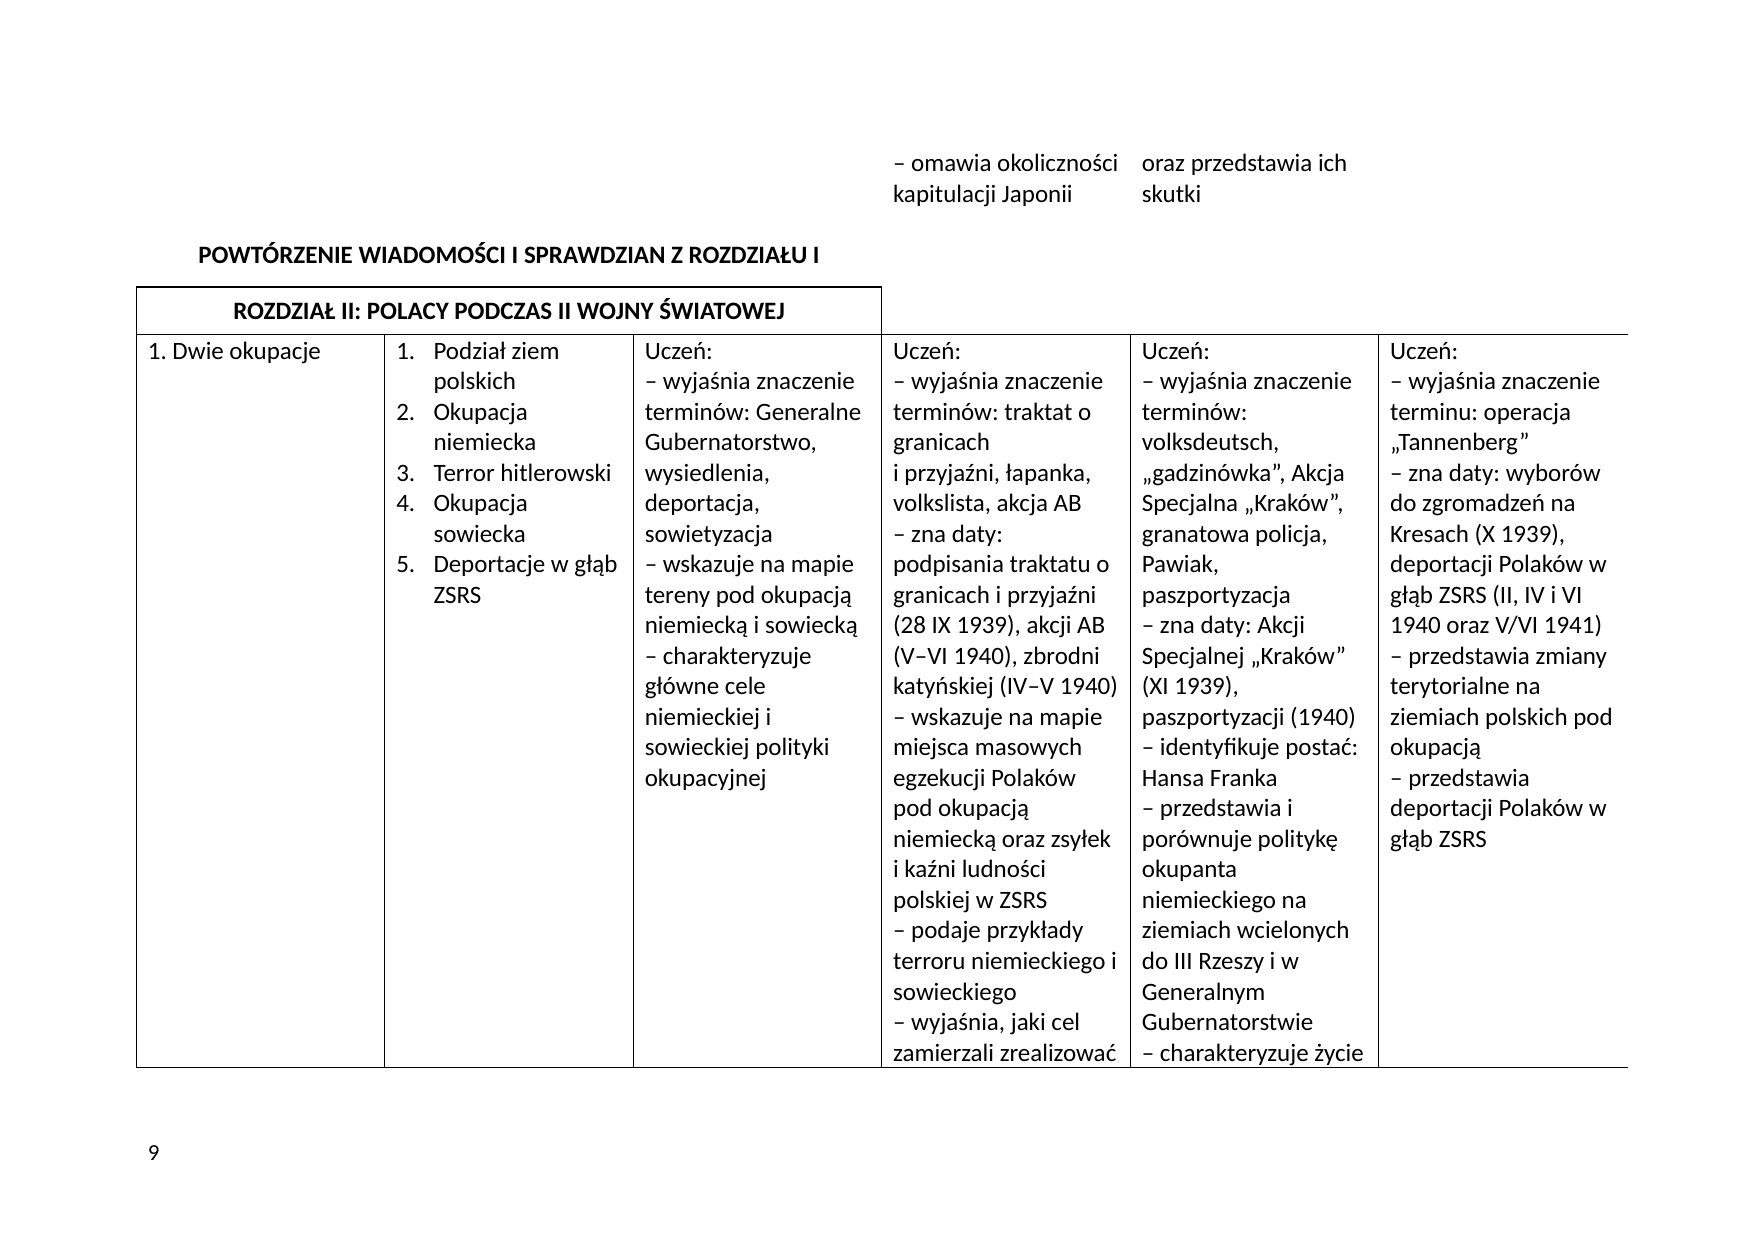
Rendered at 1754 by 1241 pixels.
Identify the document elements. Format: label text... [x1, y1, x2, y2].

table_cell [633, 148, 882, 239]
table_cell [385, 148, 633, 239]
table_cell Uczeń: – wyjaśnia znaczenie terminów: traktat o granicach i przyjaźni, łapanka, volkslista, akcja AB – zna daty: podpisania traktatu o granicach i przyjaźni (28 IX 1939), akcji AB (V–VI 1940), zbrodni katyńskiej (IV–V 1940) – wskazuje na mapie miejsca masowych egzekucji Polaków pod okupacją niemiecką oraz zsyłek i kaźni ludności polskiej w ZSRS – podaje przykłady terroru niemieckiego i sowieckiego – wyjaśnia, jaki cel zamierzali zrealizować [882, 335, 1130, 1067]
table_cell ROZDZIAŁ II: POLACY PODCZAS II WOJNY ŚWIATOWEJ [137, 288, 881, 334]
table_cell Uczeń: – wyjaśnia znaczenie terminu: operacja „Tannenberg” – zna daty: wyborów do zgromadzeń na Kresach (X 1939), deportacji Polaków w głąb ZSRS (II, IV i VI 1940 oraz V/VI 1941) – przedstawia zmiany terytorialne na ziemiach polskich pod okupacją – przedstawia deportacji Polaków w głąb ZSRS [1379, 335, 1628, 1067]
table_cell POWTÓRZENIE WIADOMOŚCI I SPRAWDZIAN Z ROZDZIAŁU I [136, 239, 882, 286]
table_cell oraz przedstawia ich skutki [1130, 148, 1379, 239]
table_cell [1379, 148, 1628, 239]
table_cell Uczeń: – wyjaśnia znaczenie terminów: Generalne Gubernatorstwo, wysiedlenia, deportacja, sowietyzacja – wskazuje na mapie tereny pod okupacją niemiecką i sowiecką – charakteryzuje główne cele niemieckiej i sowieckiej polityki okupacyjnej [634, 335, 881, 1067]
table_cell Uczeń: – wyjaśnia znaczenie terminów: volksdeutsch, „gadzinówka”, Akcja Specjalna „Kraków”, granatowa policja, Pawiak, paszportyzacja – zna daty: Akcji Specjalnej „Kraków” (XI 1939), paszportyzacji (1940) – identyfikuje postać: Hansa Franka – przedstawia i porównuje politykę okupanta niemieckiego na ziemiach wcielonych do III Rzeszy i w Generalnym Gubernatorstwie – charakteryzuje życie [1131, 335, 1378, 1067]
table_cell 1. Dwie okupacje [137, 335, 384, 1067]
table_cell [136, 148, 385, 239]
table_cell – omawia okoliczności kapitulacji Japonii [882, 148, 1130, 239]
table_cell Podział ziem polskich Okupacja niemiecka Terror hitlerowski Okupacja sowiecka Deportacje w głąb ZSRS [385, 335, 633, 1067]
